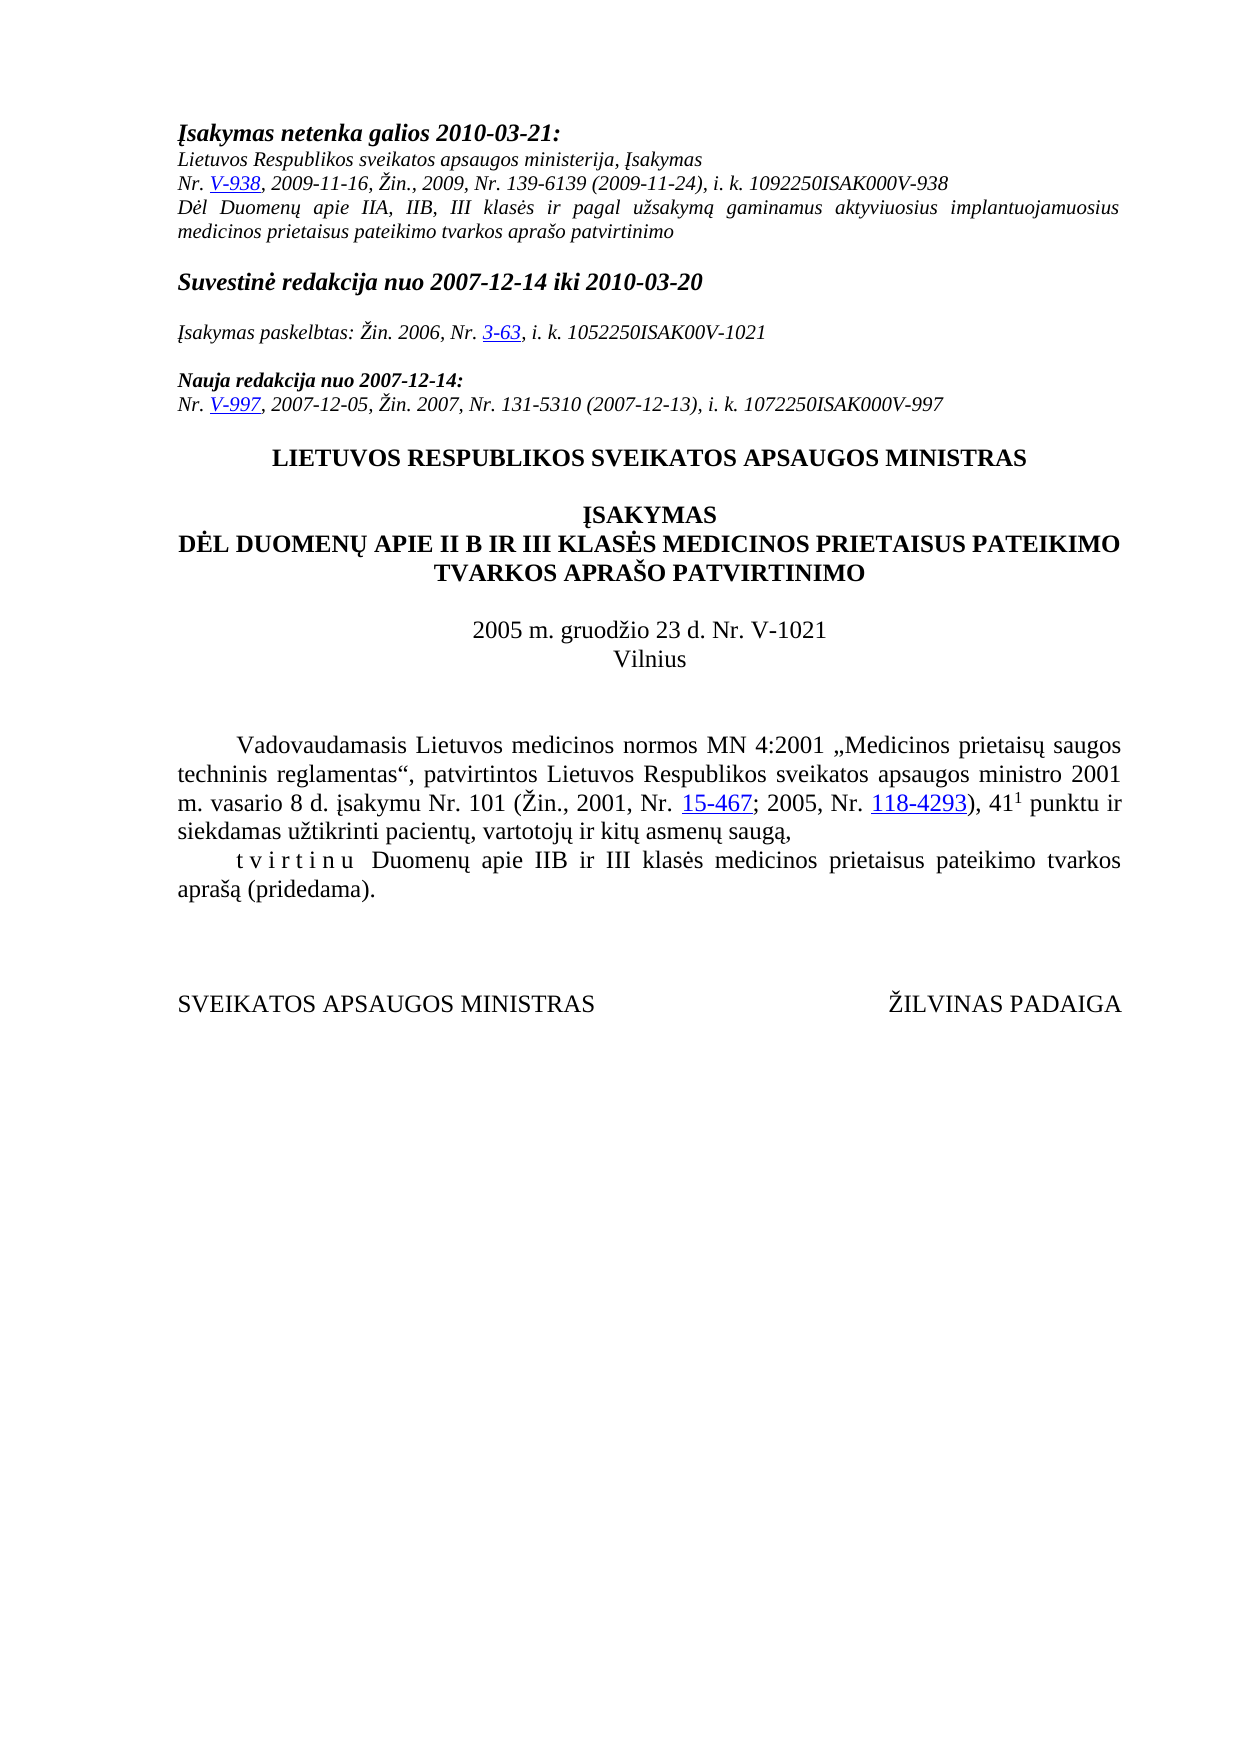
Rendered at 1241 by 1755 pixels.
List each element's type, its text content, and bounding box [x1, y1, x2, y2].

text 2005 m. gruodžio 23 d. Nr. V-1021 [177, 615, 1122, 644]
text tvirtinu Duomenų apie IIB ir III klasės medicinos prietaisus pateikimo tvarkos aprašą (pridedama). [177, 845, 1122, 903]
text Įsakymas paskelbtas: Žin. 2006, Nr. 3-63, i. k. 1052250ISAK00V-1021 [177, 320, 1122, 344]
text Suvestinė redakcija nuo 2007-12-14 iki 2010-03-20 [177, 267, 1122, 296]
text Nr. V-997, 2007-12-05, Žin. 2007, Nr. 131-5310 (2007-12-13), i. k. 1072250ISAK000V-997 [177, 392, 1122, 416]
text Dėl Duomenų apie IIA, IIB, III klasės ir pagal užsakymą gaminamus aktyviuosius implantuojamuosius medicinos prietaisus pateikimo tvarkos aprašo patvirtinimo [177, 195, 1122, 243]
text SVEIKATOS APSAUGOS MINISTRAS ŽILVINAS PADAIGA [177, 989, 1122, 1018]
text ĮSAKYMAS [177, 500, 1122, 529]
text LIETUVOS RESPUBLIKOS SVEIKATOS APSAUGOS MINISTRAS [177, 443, 1122, 471]
text Vadovaudamasis Lietuvos medicinos normos MN 4:2001 „Medicinos prietaisų saugos techninis reglamentas“, patvirtintos Lietuvos Respublikos sveikatos apsaugos ministro 2001 m. vasario 8 d. įsakymu Nr. 101 (Žin., 2001, Nr. 15-467; 2005, Nr. 118-4293), 411 punktu ir siekdamas užtikrinti pacientų, vartotojų ir kitų asmenų saugą, [177, 730, 1122, 845]
text Vilnius [177, 644, 1122, 673]
text Nauja redakcija nuo 2007-12-14: [177, 368, 1122, 392]
text DĖL DUOMENŲ APIE II B IR III KLASĖS MEDICINOS PRIETAISUS PATEIKIMO TVARKOS APRAŠO PATVIRTINIMO [177, 529, 1122, 586]
text Įsakymas netenka galios 2010-03-21: [177, 118, 1122, 147]
text Lietuvos Respublikos sveikatos apsaugos ministerija, Įsakymas [177, 147, 1122, 171]
text Nr. V-938, 2009-11-16, Žin., 2009, Nr. 139-6139 (2009-11-24), i. k. 1092250ISAK000V-938 [177, 171, 1122, 195]
